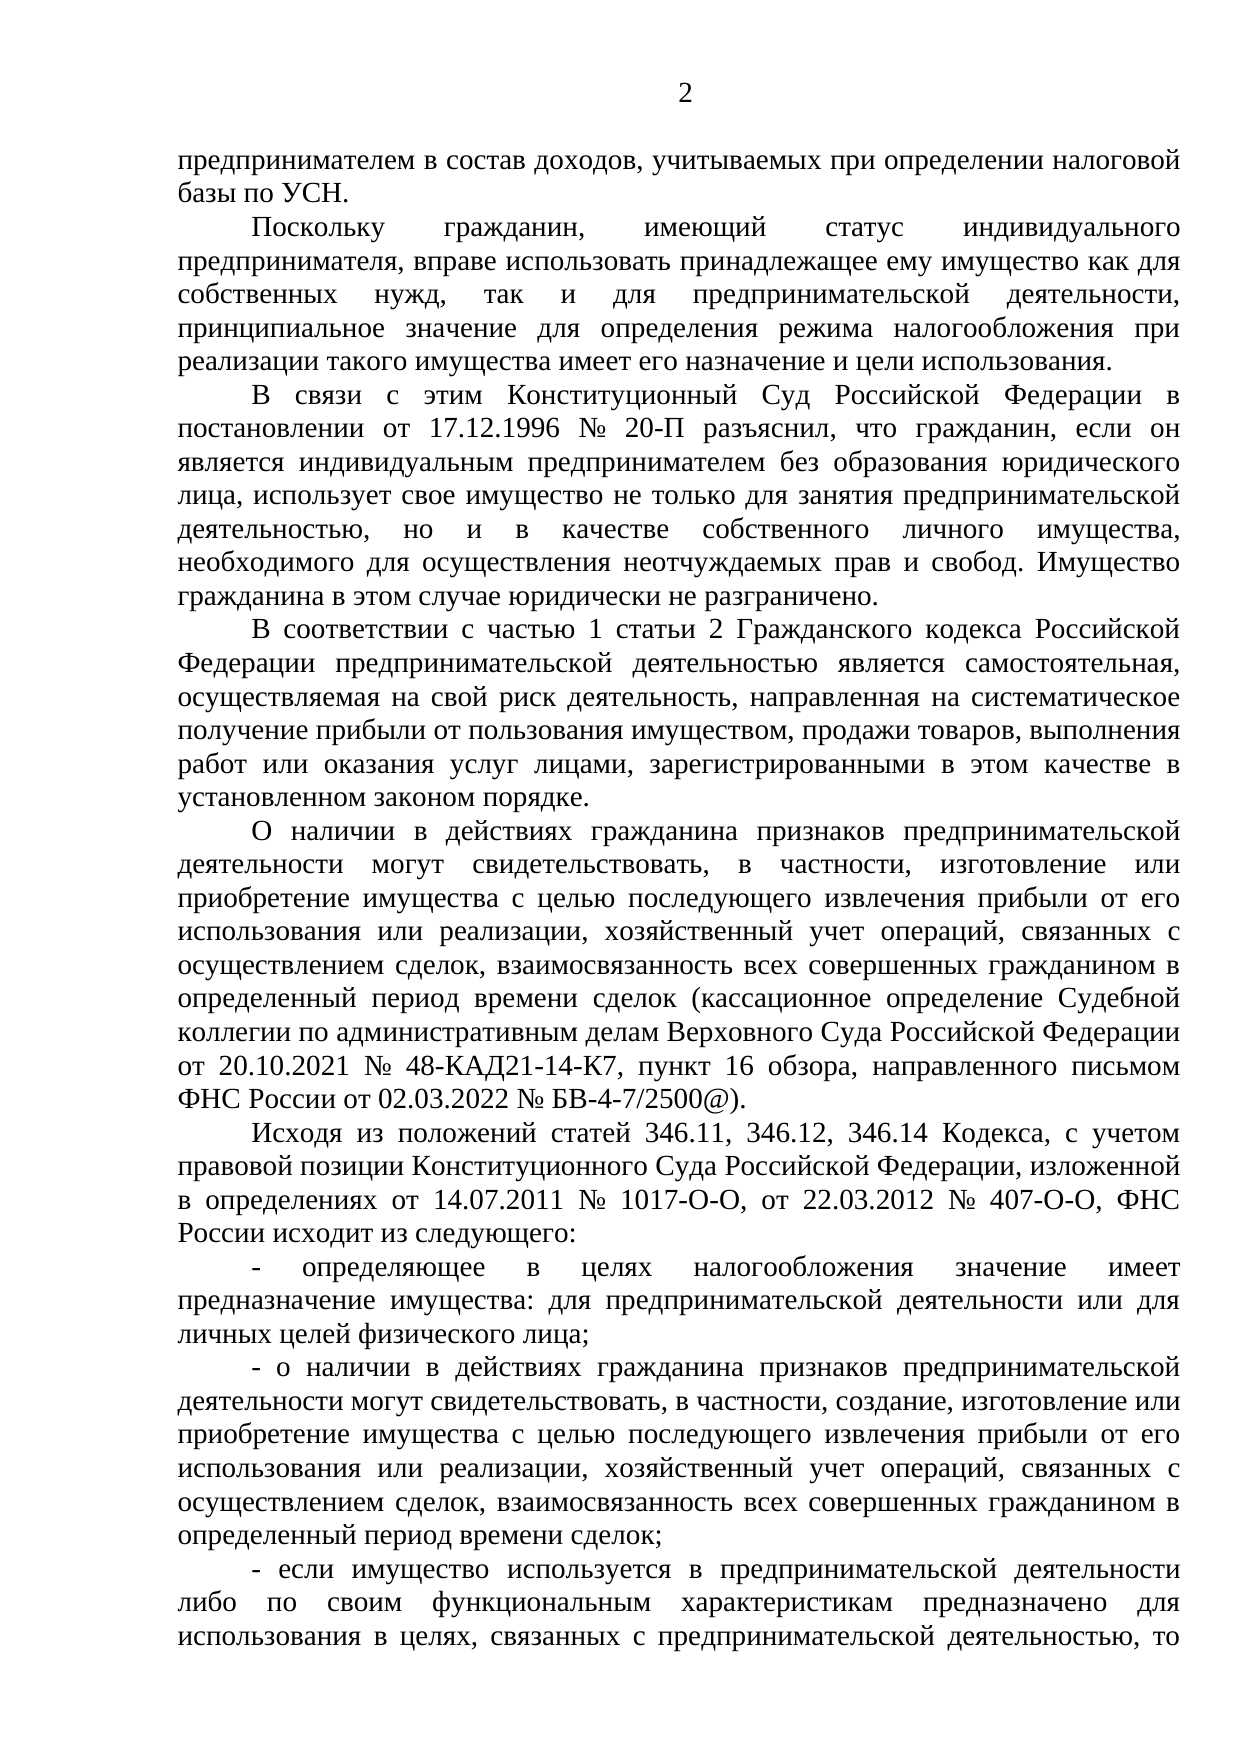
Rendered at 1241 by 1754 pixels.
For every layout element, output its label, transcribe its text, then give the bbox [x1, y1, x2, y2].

text В соответствии с частью 1 статьи 2 Гражданского кодекса Российской Федерации предпринимательской деятельностью является самостоятельная, осуществляемая на свой риск деятельность, направленная на систематическое получение прибыли от пользования имуществом, продажи товаров, выполнения работ или оказания услуг лицами, зарегистрированными в этом качестве в установленном законом порядке. [177, 612, 1181, 813]
text О наличии в действиях гражданина признаков предпринимательской деятельности могут свидетельствовать, в частности, изготовление или приобретение имущества с целью последующего извлечения прибыли от его использования или реализации, хозяйственный учет операций, связанных с осуществлением сделок, взаимосвязанность всех совершенных гражданином в определенный период времени сделок (кассационное определение Судебной коллегии по административным делам Верховного Суда Российской Федерации от 20.10.2021 № 48-КАД21-14-К7, пункт 16 обзора, направленного письмом ФНС России от 02.03.2022 № БВ-4-7/2500@). [177, 813, 1181, 1115]
text Исходя из положений статей 346.11, 346.12, 346.14 Кодекса, с учетом правовой позиции Конституционного Суда Российской Федерации, изложенной в определениях от 14.07.2011 № 1017-О-О, от 22.03.2012 № 407-О-О, ФНС России исходит из следующего: [177, 1115, 1181, 1249]
text - если имущество используется в предпринимательской деятельности либо по своим функциональным характеристикам предназначено для использования в целях, связанных с предпринимательской деятельностью, то [177, 1551, 1181, 1651]
text - о наличии в действиях гражданина признаков предпринимательской деятельности могут свидетельствовать, в частности, создание, изготовление или приобретение имущества с целью последующего извлечения прибыли от его использования или реализации, хозяйственный учет операций, связанных с осуществлением сделок, взаимосвязанность всех совершенных гражданином в определенный период времени сделок; [177, 1349, 1181, 1551]
text В связи с этим Конституционный Суд Российской Федерации в постановлении от 17.12.1996 № 20-П разъяснил, что гражданин, если он является индивидуальным предпринимателем без образования юридического лица, использует свое имущество не только для занятия предпринимательской деятельностью, но и в качестве собственного личного имущества, необходимого для осуществления неотчуждаемых прав и свобод. Имущество гражданина в этом случае юридически не разграничено. [177, 377, 1181, 612]
text - определяющее в целях налогообложения значение имеет предназначение имущества: для предпринимательской деятельности или для личных целей физического лица; [177, 1249, 1181, 1349]
text Поскольку гражданин, имеющий статус индивидуального предпринимателя, вправе использовать принадлежащее ему имущество как для собственных нужд, так и для предпринимательской деятельности, принципиальное значение для определения режима налогообложения при реализации такого имущества имеет его назначение и цели использования. [177, 209, 1181, 377]
text предпринимателем в состав доходов, учитываемых при определении налоговой базы по УСН. [177, 142, 1181, 209]
